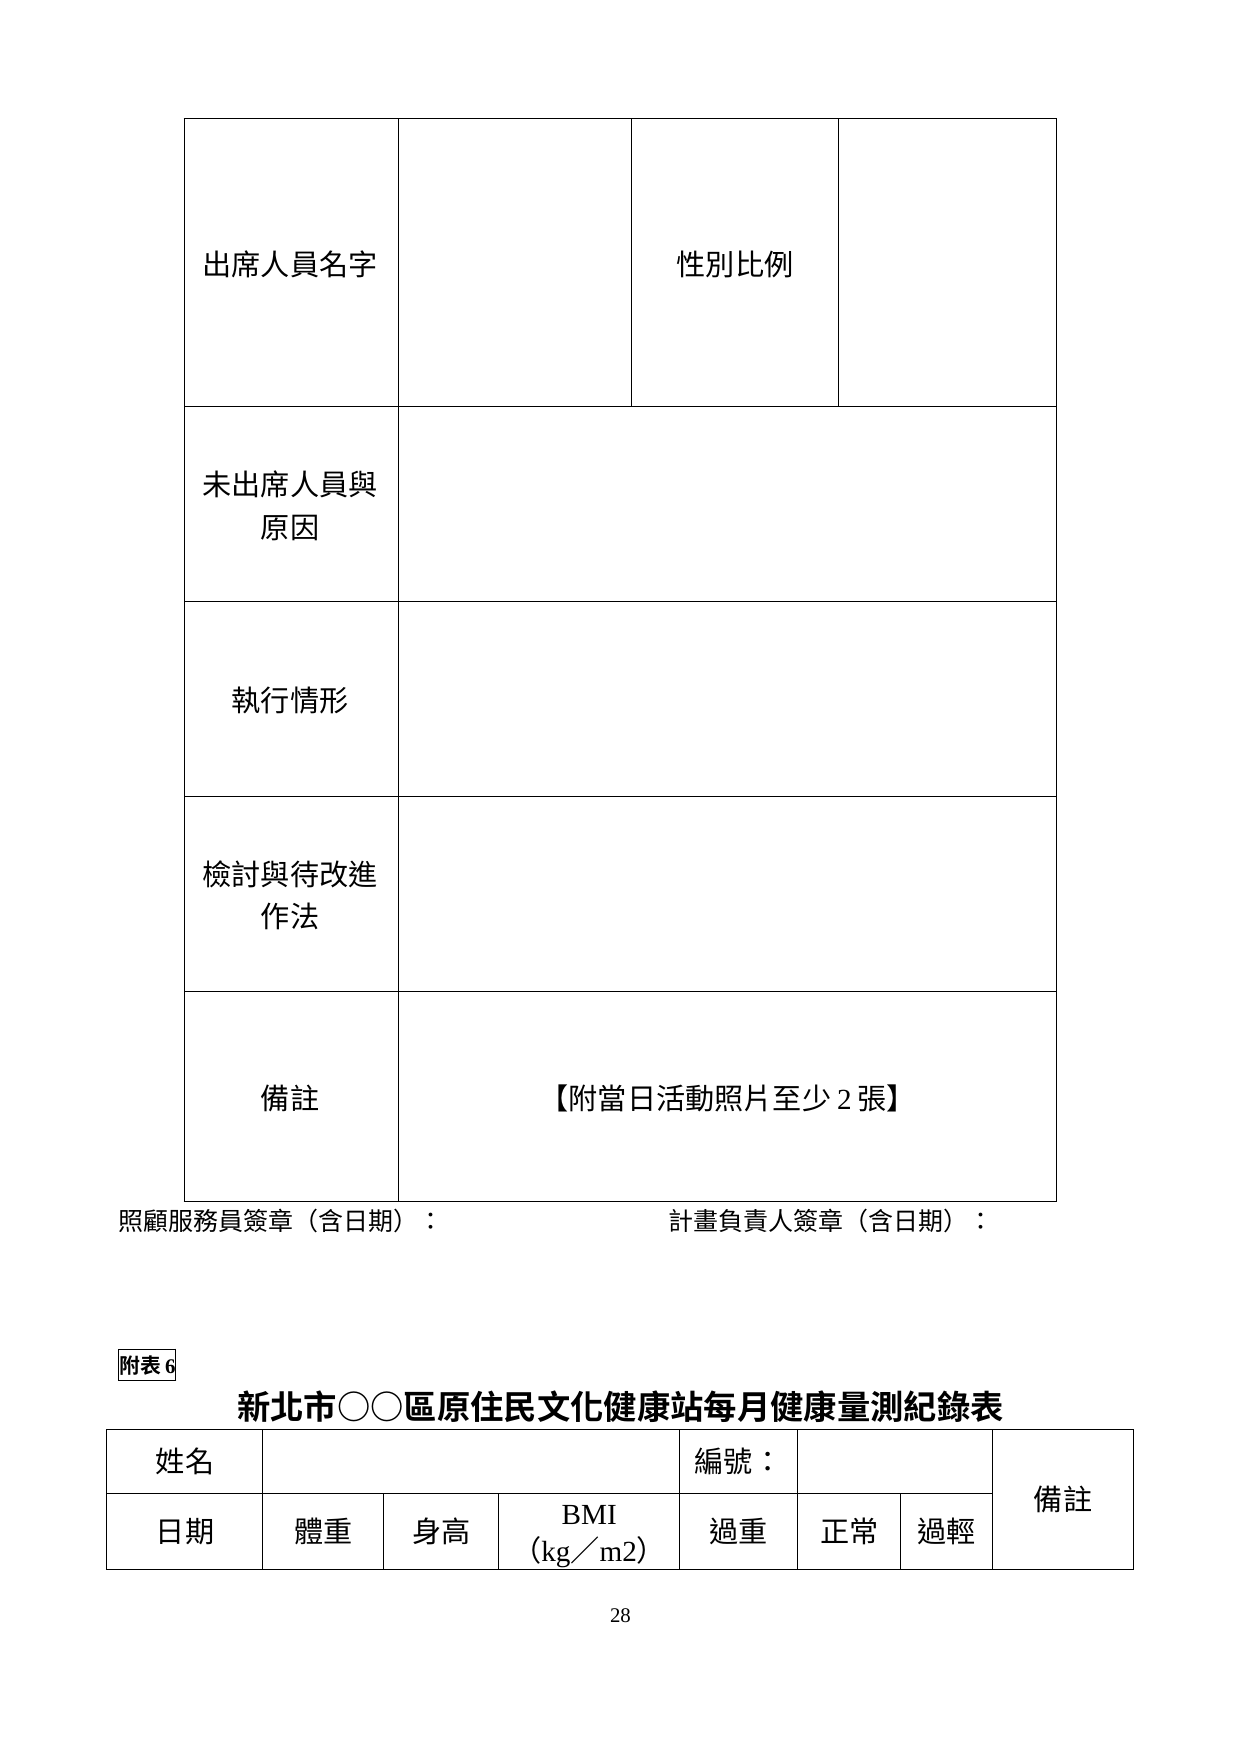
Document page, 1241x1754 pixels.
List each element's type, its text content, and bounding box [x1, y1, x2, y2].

table_header 備註 [993, 1430, 1133, 1569]
table_cell [399, 602, 1056, 796]
table_cell [839, 119, 1056, 406]
table_cell BMI （kg／m2） [499, 1494, 679, 1569]
table_cell 日期 [107, 1494, 262, 1569]
table_cell 備註 [185, 992, 398, 1201]
text [176, 1348, 1122, 1381]
table_cell 性別比例 [632, 119, 838, 406]
text 附表6 [119, 1350, 175, 1380]
table_header 編號： [680, 1430, 797, 1493]
table_cell [399, 797, 1056, 991]
text 照顧服務員簽章（含日期）： 計畫負責人簽章（含日期）： [118, 1202, 1122, 1238]
table_header 姓名 [107, 1430, 262, 1493]
table_cell 【附當日活動照片至少2張】 [399, 992, 1056, 1201]
table_cell 身高 [384, 1494, 498, 1569]
table_cell 檢討與待改進作法 [185, 797, 398, 991]
table_cell 出席人員名字 [185, 119, 398, 406]
table_cell 過輕 [901, 1494, 992, 1569]
table_cell 執行情形 [185, 602, 398, 796]
table_cell 正常 [798, 1494, 900, 1569]
text 新北市○○區原住民文化健康站每月健康量測紀錄表 [118, 1381, 1122, 1429]
table_cell 未出席人員與原因 [185, 407, 398, 601]
table_header [798, 1430, 992, 1493]
table_cell 體重 [263, 1494, 383, 1569]
table_cell [399, 407, 1056, 601]
table_header [263, 1430, 679, 1493]
table_cell 過重 [680, 1494, 797, 1569]
table_cell [399, 119, 631, 406]
